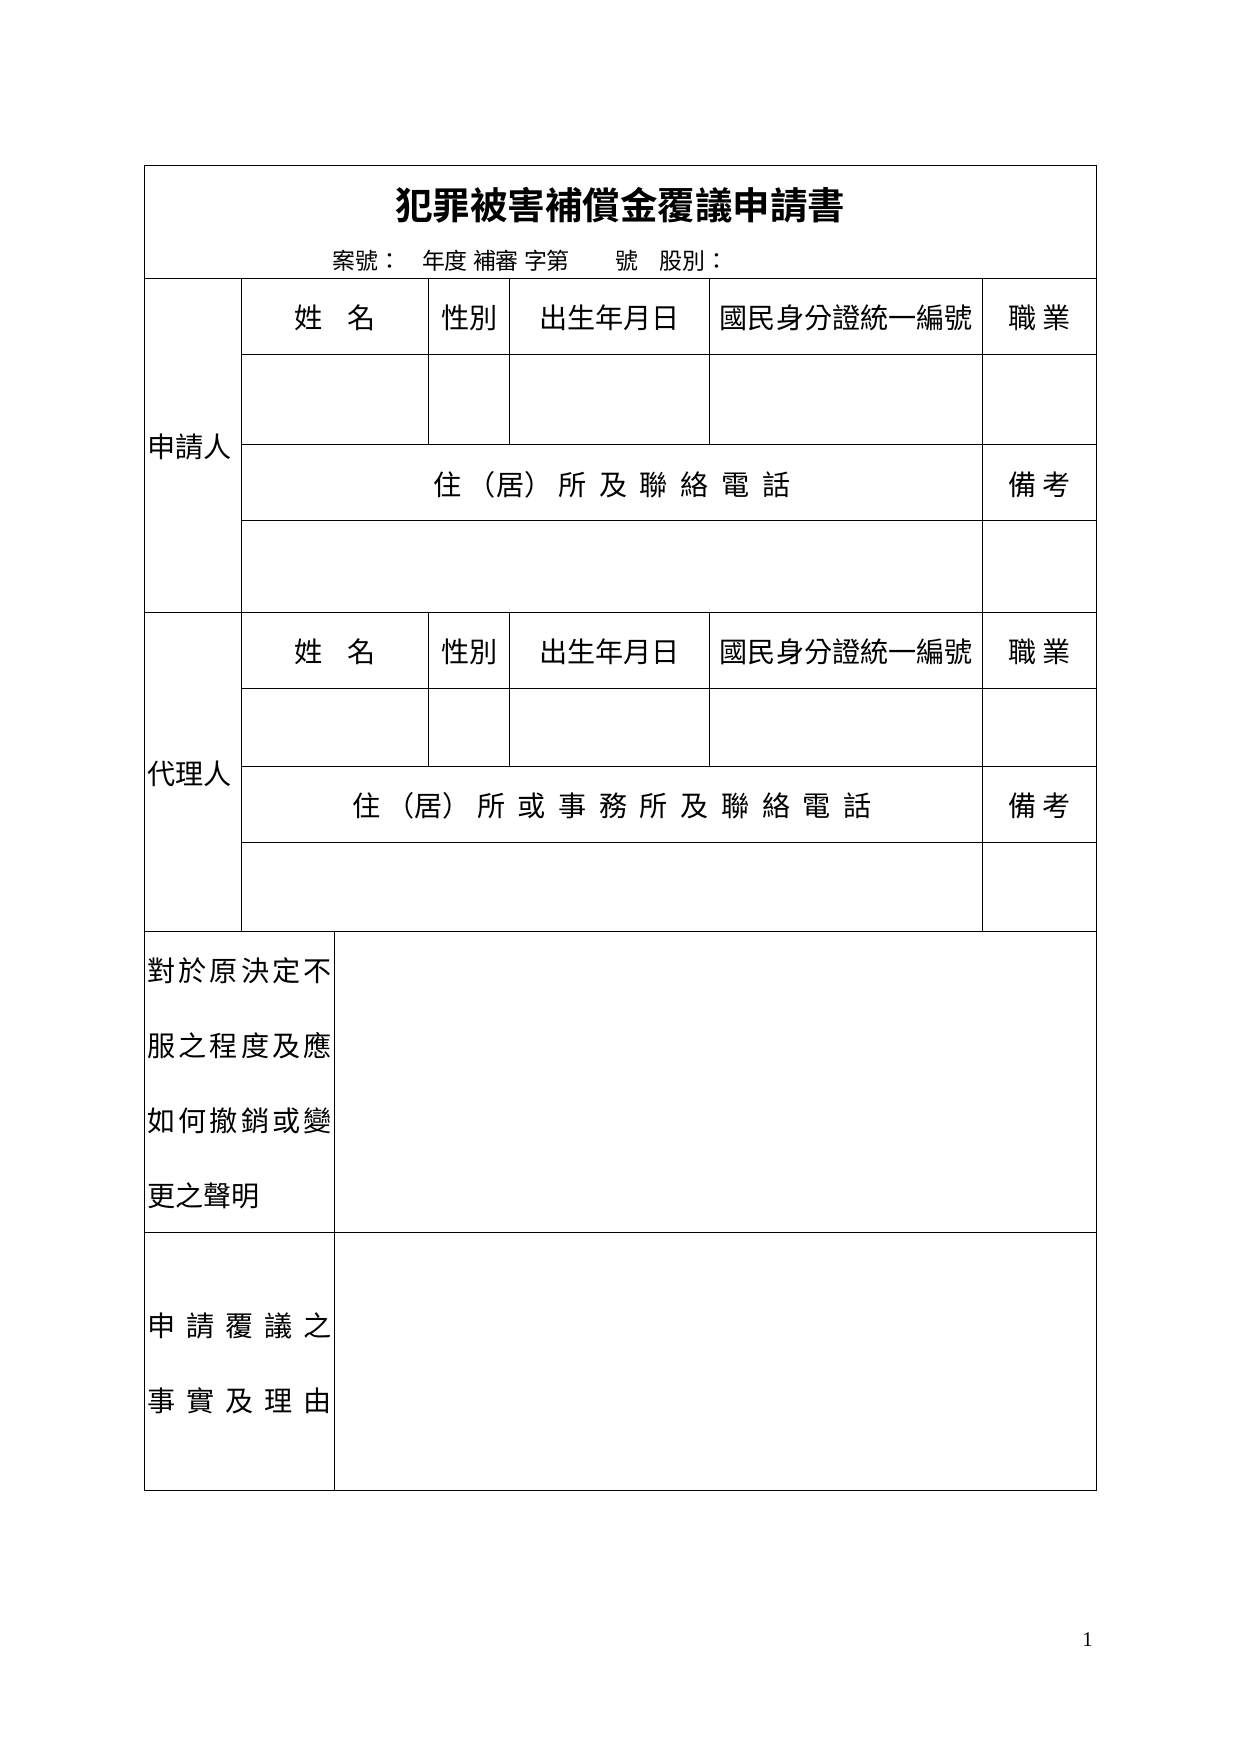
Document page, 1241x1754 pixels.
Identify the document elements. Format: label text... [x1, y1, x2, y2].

table_cell 住 （居） 所 及 聯 絡 電 話 [242, 445, 982, 520]
table_cell 姓 名 [242, 279, 428, 354]
table_cell [242, 355, 428, 444]
table_cell [242, 689, 428, 766]
table_header 犯罪被害補償金覆議申請書 案號： 年度 補審 字第 號 股別： [145, 166, 1096, 278]
table_cell [510, 355, 709, 444]
table_cell 代理人 [145, 613, 241, 931]
table_cell 姓 名 [242, 613, 428, 688]
table_cell 出生年月日 [510, 279, 709, 354]
table_cell 職 業 [983, 279, 1096, 354]
table_cell [983, 355, 1096, 444]
table_cell 國民身分證統一編號 [710, 613, 982, 688]
table_cell [242, 843, 982, 931]
table_cell [429, 689, 509, 766]
table_cell 住 （居） 所 或 事 務 所 及 聯 絡 電 話 [242, 767, 982, 842]
table_cell 備 考 [983, 445, 1096, 520]
table_cell 國民身分證統一編號 [710, 279, 982, 354]
table_cell 性別 [429, 613, 509, 688]
table_cell [983, 521, 1096, 612]
table_cell [429, 355, 509, 444]
table_cell [983, 689, 1096, 766]
table_cell [983, 843, 1096, 931]
table_cell 出生年月日 [510, 613, 709, 688]
table_cell 職 業 [983, 613, 1096, 688]
table_cell 性別 [429, 279, 509, 354]
table_cell [510, 689, 709, 766]
table_cell [335, 1233, 1096, 1490]
table_cell [335, 932, 1096, 1232]
table_cell 申請覆議之 事實及理由 [145, 1233, 334, 1490]
table_cell [710, 689, 982, 766]
table_cell [710, 355, 982, 444]
table_cell 備 考 [983, 767, 1096, 842]
table_cell [242, 521, 982, 612]
table_cell 申請人 [145, 279, 241, 612]
table_cell 對於原決定不服之程度及應如何撤銷或變更之聲明 [145, 932, 334, 1232]
